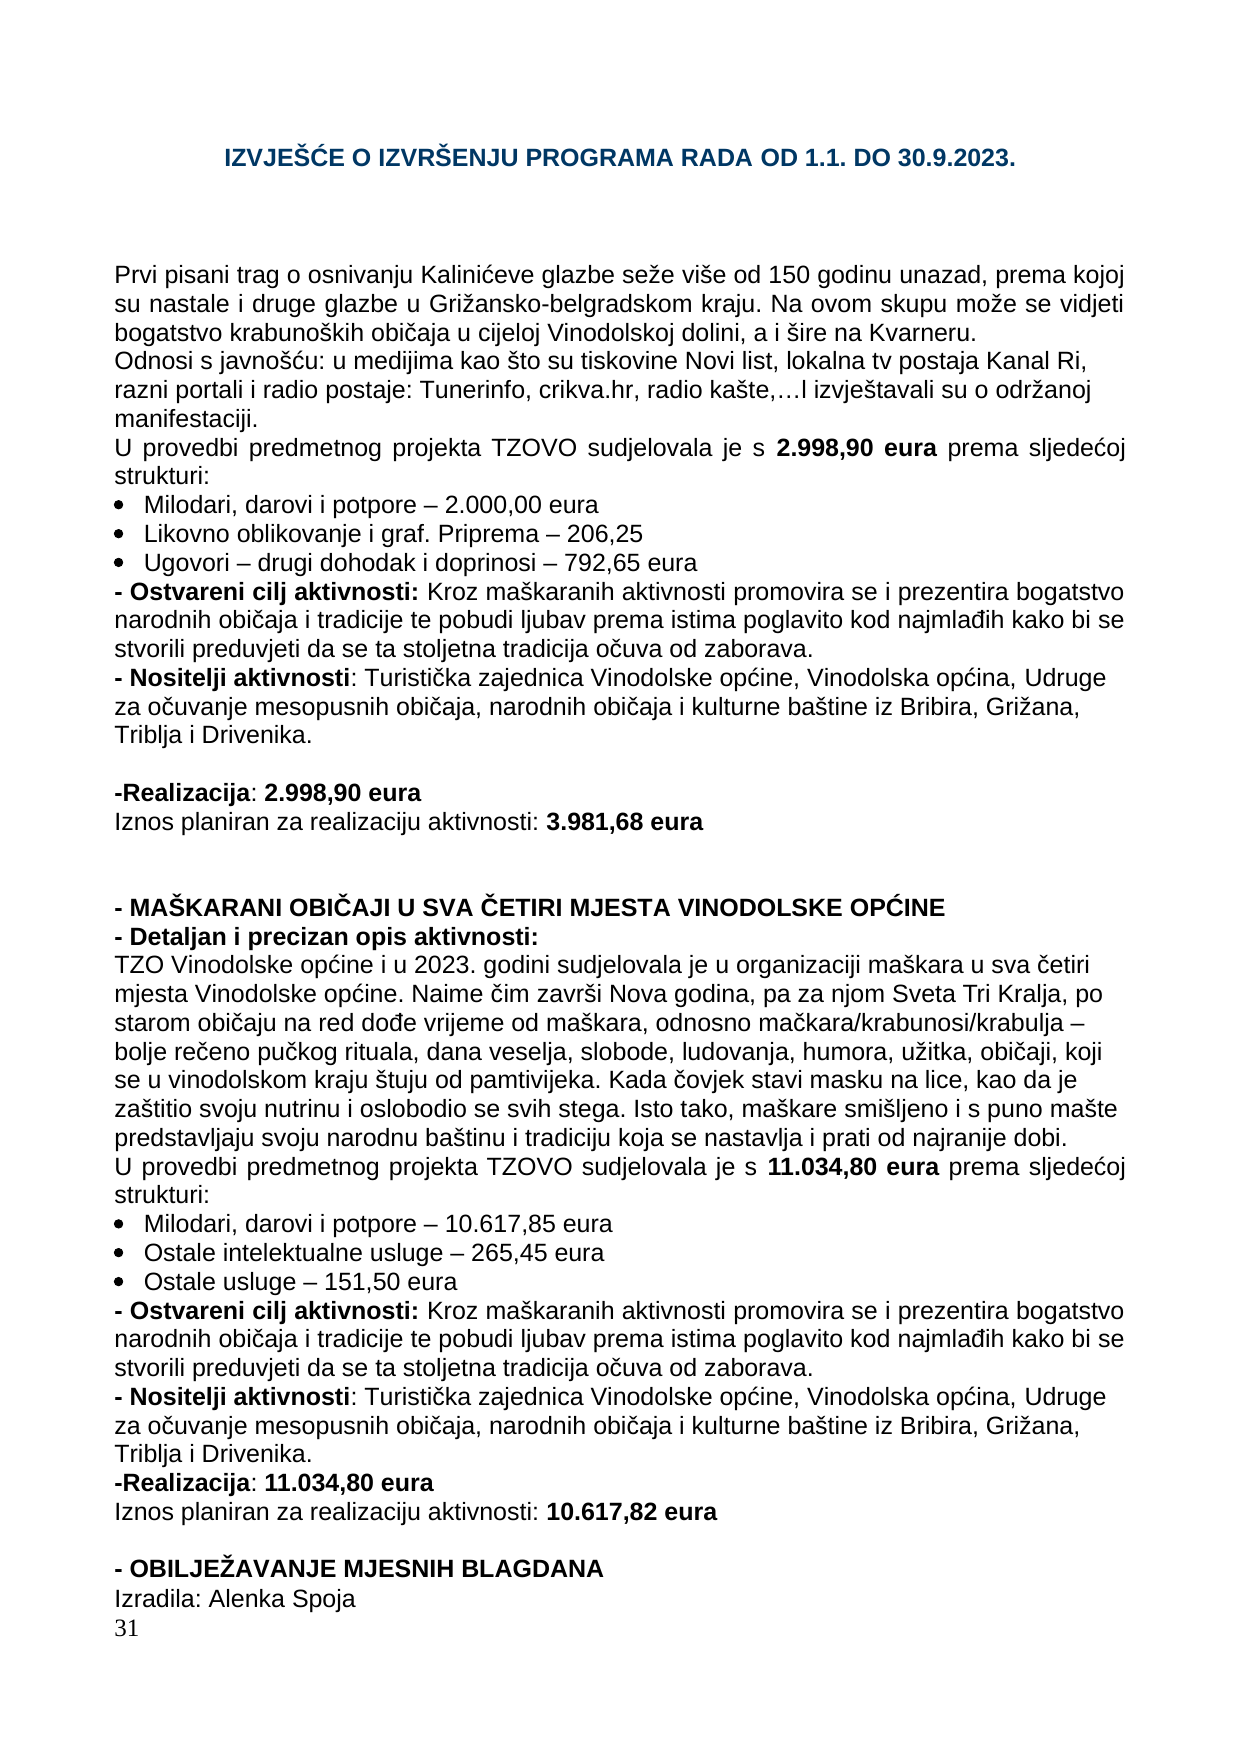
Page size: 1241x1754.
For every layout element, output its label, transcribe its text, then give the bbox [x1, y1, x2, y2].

list Ostale usluge – 151,50 eura [114, 1267, 1126, 1296]
text Odnosi s javnošću: u medijima kao što su tiskovine Novi list, lokalna tv postaja Kanal Ri, razni portali i radio postaje: Tunerinfo, crikva.hr, radio kašte,…l izvještavali su o održanoj manifestaciji. [114, 346, 1126, 433]
text -Realizacija: 2.998,90 eura [114, 778, 1126, 807]
text - MAŠKARANI OBIČAJI U SVA ČETIRI MJESTA VINODOLSKE OPĆINE [114, 893, 1126, 922]
text - Nositelji aktivnosti: Turistička zajednica Vinodolske općine, Vinodolska općina, Udruge za očuvanje mesopusnih običaja, narodnih običaja i kulturne baštine iz Bribira, Grižana, Triblja i Drivenika. [114, 1382, 1126, 1468]
text - Ostvareni cilj aktivnosti: Kroz maškaranih aktivnosti promovira se i prezentira bogatstvo narodnih običaja i tradicije te pobudi ljubav prema istima poglavito kod najmlađih kako bi se stvorili preduvjeti da se ta stoljetna tradicija očuva od zaborava. [114, 577, 1126, 663]
text TZO Vinodolske općine i u 2023. godini sudjelovala je u organizaciji maškara u sva četiri mjesta Vinodolske općine. Naime čim završi Nova godina, pa za njom Sveta Tri Kralja, po starom običaju na red dođe vrijeme od maškara, odnosno mačkara/krabunosi/krabulja – bolje rečeno pučkog rituala, dana veselja, slobode, ludovanja, humora, užitka, običaji, koji se u vinodolskom kraju štuju od pamtivijeka. Kada čovjek stavi masku na lice, kao da je zaštitio svoju nutrinu i oslobodio se svih stega. Isto tako, maškare smišljeno i s puno mašte predstavljaju svoju narodnu baštinu i tradiciju koja se nastavlja i prati od najranije dobi. [114, 950, 1126, 1152]
text - OBILJEŽAVANJE MJESNIH BLAGDANA [114, 1554, 1126, 1583]
text - Nositelji aktivnosti: Turistička zajednica Vinodolske općine, Vinodolska općina, Udruge za očuvanje mesopusnih običaja, narodnih običaja i kulturne baštine iz Bribira, Grižana, Triblja i Drivenika. [114, 663, 1126, 749]
text Iznos planiran za realizaciju aktivnosti: 3.981,68 eura [114, 807, 1126, 835]
text - Ostvareni cilj aktivnosti: Kroz maškaranih aktivnosti promovira se i prezentira bogatstvo narodnih običaja i tradicije te pobudi ljubav prema istima poglavito kod najmlađih kako bi se stvorili preduvjeti da se ta stoljetna tradicija očuva od zaborava. [114, 1296, 1126, 1382]
list Milodari, darovi i potpore – 10.617,85 eura [114, 1209, 1126, 1238]
list Ostale intelektualne usluge – 265,45 eura [114, 1238, 1126, 1267]
list Milodari, darovi i potpore – 2.000,00 eura [114, 490, 1126, 519]
text Prvi pisani trag o osnivanju Kalinićeve glazbe seže više od 150 godinu unazad, prema kojoj su nastale i druge glazbe u Grižansko-belgradskom kraju. Na ovom skupu može se vidjeti bogatstvo krabunoških običaja u cijeloj Vinodolskoj dolini, a i šire na Kvarneru. [114, 260, 1126, 346]
list Ugovori – drugi dohodak i doprinosi – 792,65 eura [114, 548, 1126, 577]
list Likovno oblikovanje i graf. Priprema – 206,25 [114, 519, 1126, 548]
text Iznos planiran za realizaciju aktivnosti: 10.617,82 eura [114, 1497, 1126, 1526]
text -Realizacija: 11.034,80 eura [114, 1468, 1126, 1497]
text U provedbi predmetnog projekta TZOVO sudjelovala je s 2.998,90 eura prema sljedećoj strukturi: [114, 433, 1126, 490]
text U provedbi predmetnog projekta TZOVO sudjelovala je s 11.034,80 eura prema sljedećoj strukturi: [114, 1152, 1126, 1209]
text - Detaljan i precizan opis aktivnosti: [114, 922, 1126, 950]
